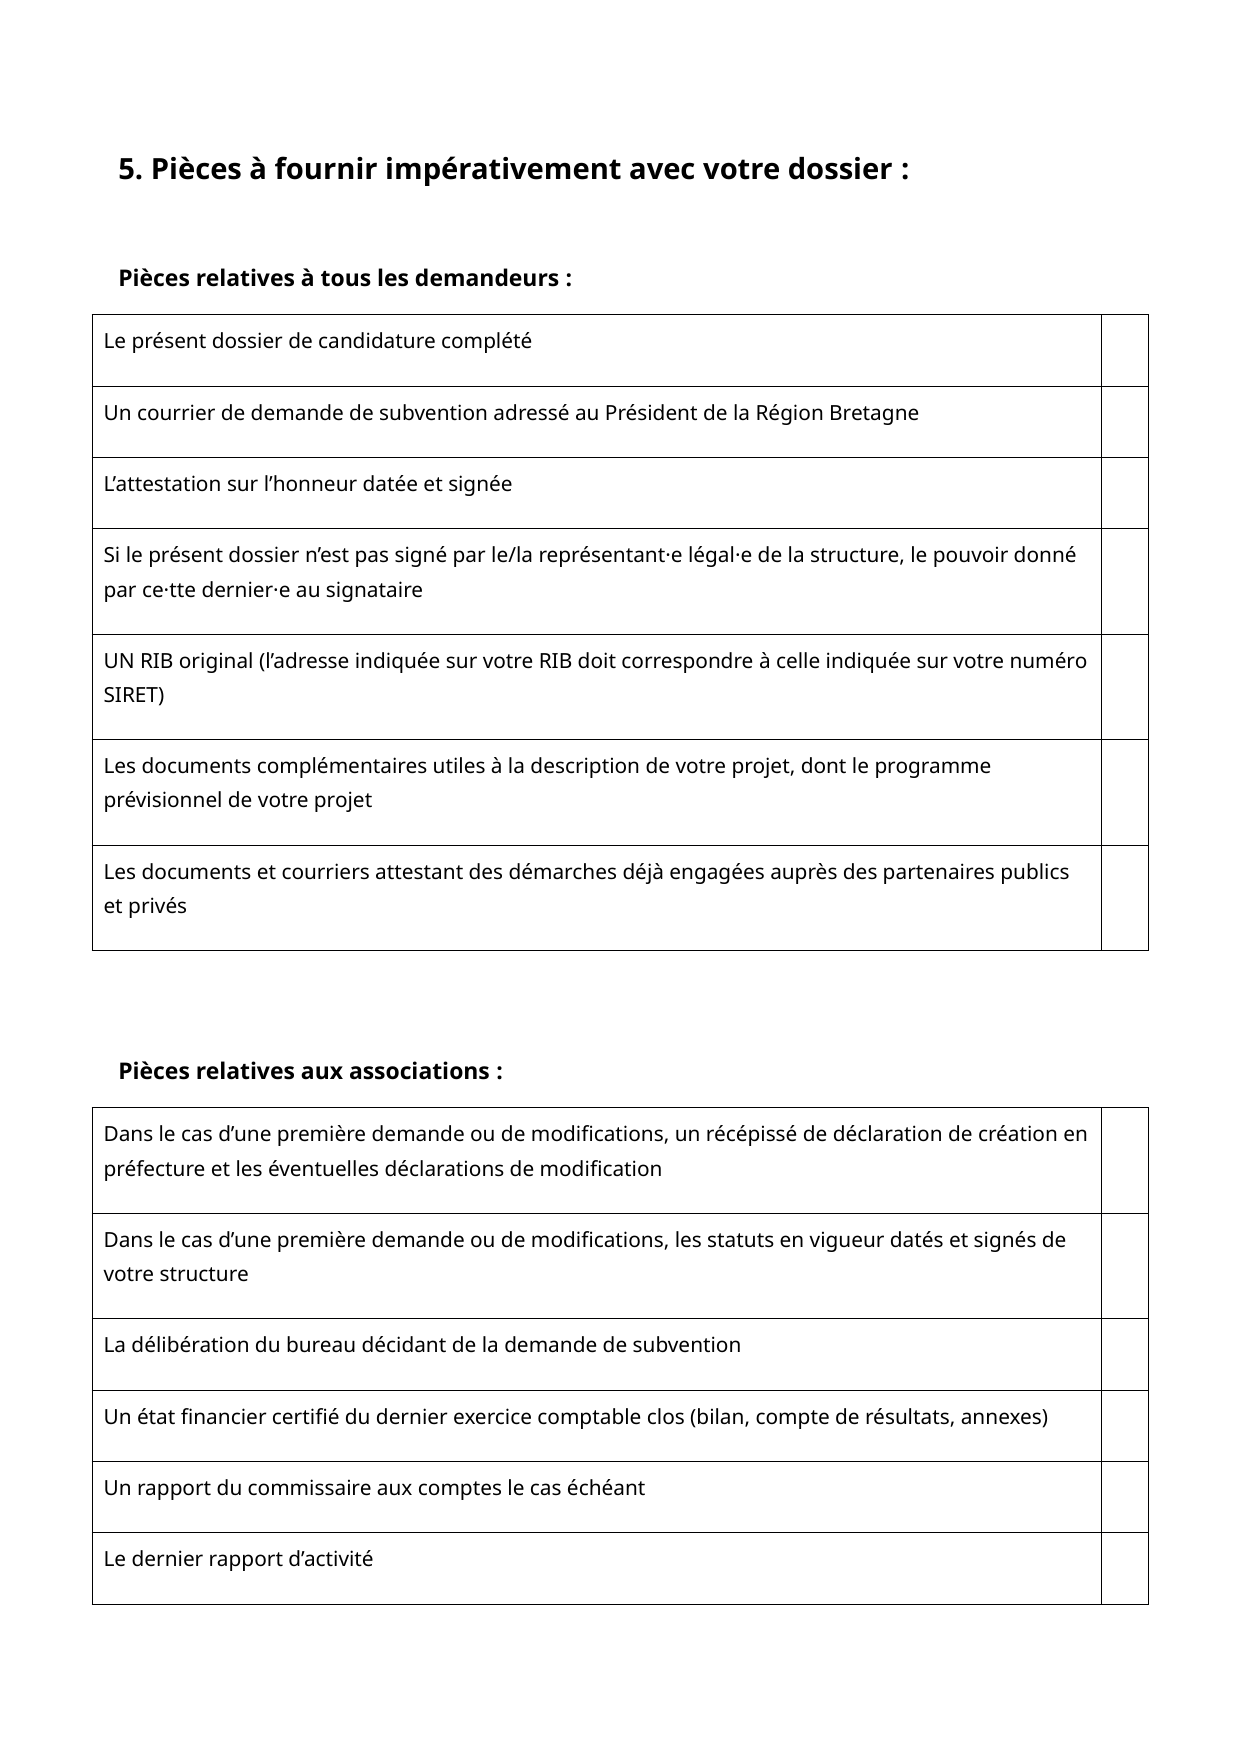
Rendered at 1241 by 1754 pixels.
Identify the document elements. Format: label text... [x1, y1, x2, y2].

table_cell [1102, 1533, 1148, 1603]
table_cell Dans le cas d’une première demande ou de modifications, les statuts en vigueur datés et signés de votre structure [93, 1214, 1101, 1318]
text Pièces relatives aux associations : [118, 1055, 1122, 1086]
table_cell Les documents et courriers attestant des démarches déjà engagées auprès des partenaires publics et privés [93, 846, 1101, 950]
table_cell Un courrier de demande de subvention adressé au Président de la Région Bretagne [93, 387, 1101, 457]
table_cell [1102, 1319, 1148, 1389]
text 5. Pièces à fournir impérativement avec votre dossier : [118, 148, 1122, 188]
table_cell [1102, 846, 1148, 950]
table_cell Un rapport du commissaire aux comptes le cas échéant [93, 1462, 1101, 1532]
table_cell Si le présent dossier n’est pas signé par le/la représentant·e légal·e de la structure, le pouvoir donné par ce·tte dernier·e au signataire [93, 529, 1101, 634]
table_header Le présent dossier de candidature complété [93, 315, 1101, 386]
table_header Dans le cas d’une première demande ou de modifications, un récépissé de déclaration de création en préfecture et les éventuelles déclarations de modification [93, 1108, 1101, 1213]
table_cell Un état financier certifié du dernier exercice comptable clos (bilan, compte de résultats, annexes) [93, 1391, 1101, 1461]
table_header [1102, 315, 1148, 386]
table_cell [1102, 458, 1148, 528]
table_cell Le dernier rapport d’activité [93, 1533, 1101, 1603]
table_cell [1102, 740, 1148, 844]
text Pièces relatives à tous les demandeurs : [118, 262, 1122, 293]
table_cell L’attestation sur l’honneur datée et signée [93, 458, 1101, 528]
table_cell La délibération du bureau décidant de la demande de subvention [93, 1319, 1101, 1389]
table_cell Les documents complémentaires utiles à la description de votre projet, dont le programme prévisionnel de votre projet [93, 740, 1101, 844]
table_header [1102, 1108, 1148, 1213]
table_cell UN RIB original (l’adresse indiquée sur votre RIB doit correspondre à celle indiquée sur votre numéro SIRET) [93, 635, 1101, 739]
table_cell [1102, 1214, 1148, 1318]
table_cell [1102, 1391, 1148, 1461]
table_cell [1102, 387, 1148, 457]
table_cell [1102, 1462, 1148, 1532]
table_cell [1102, 635, 1148, 739]
table_cell [1102, 529, 1148, 634]
